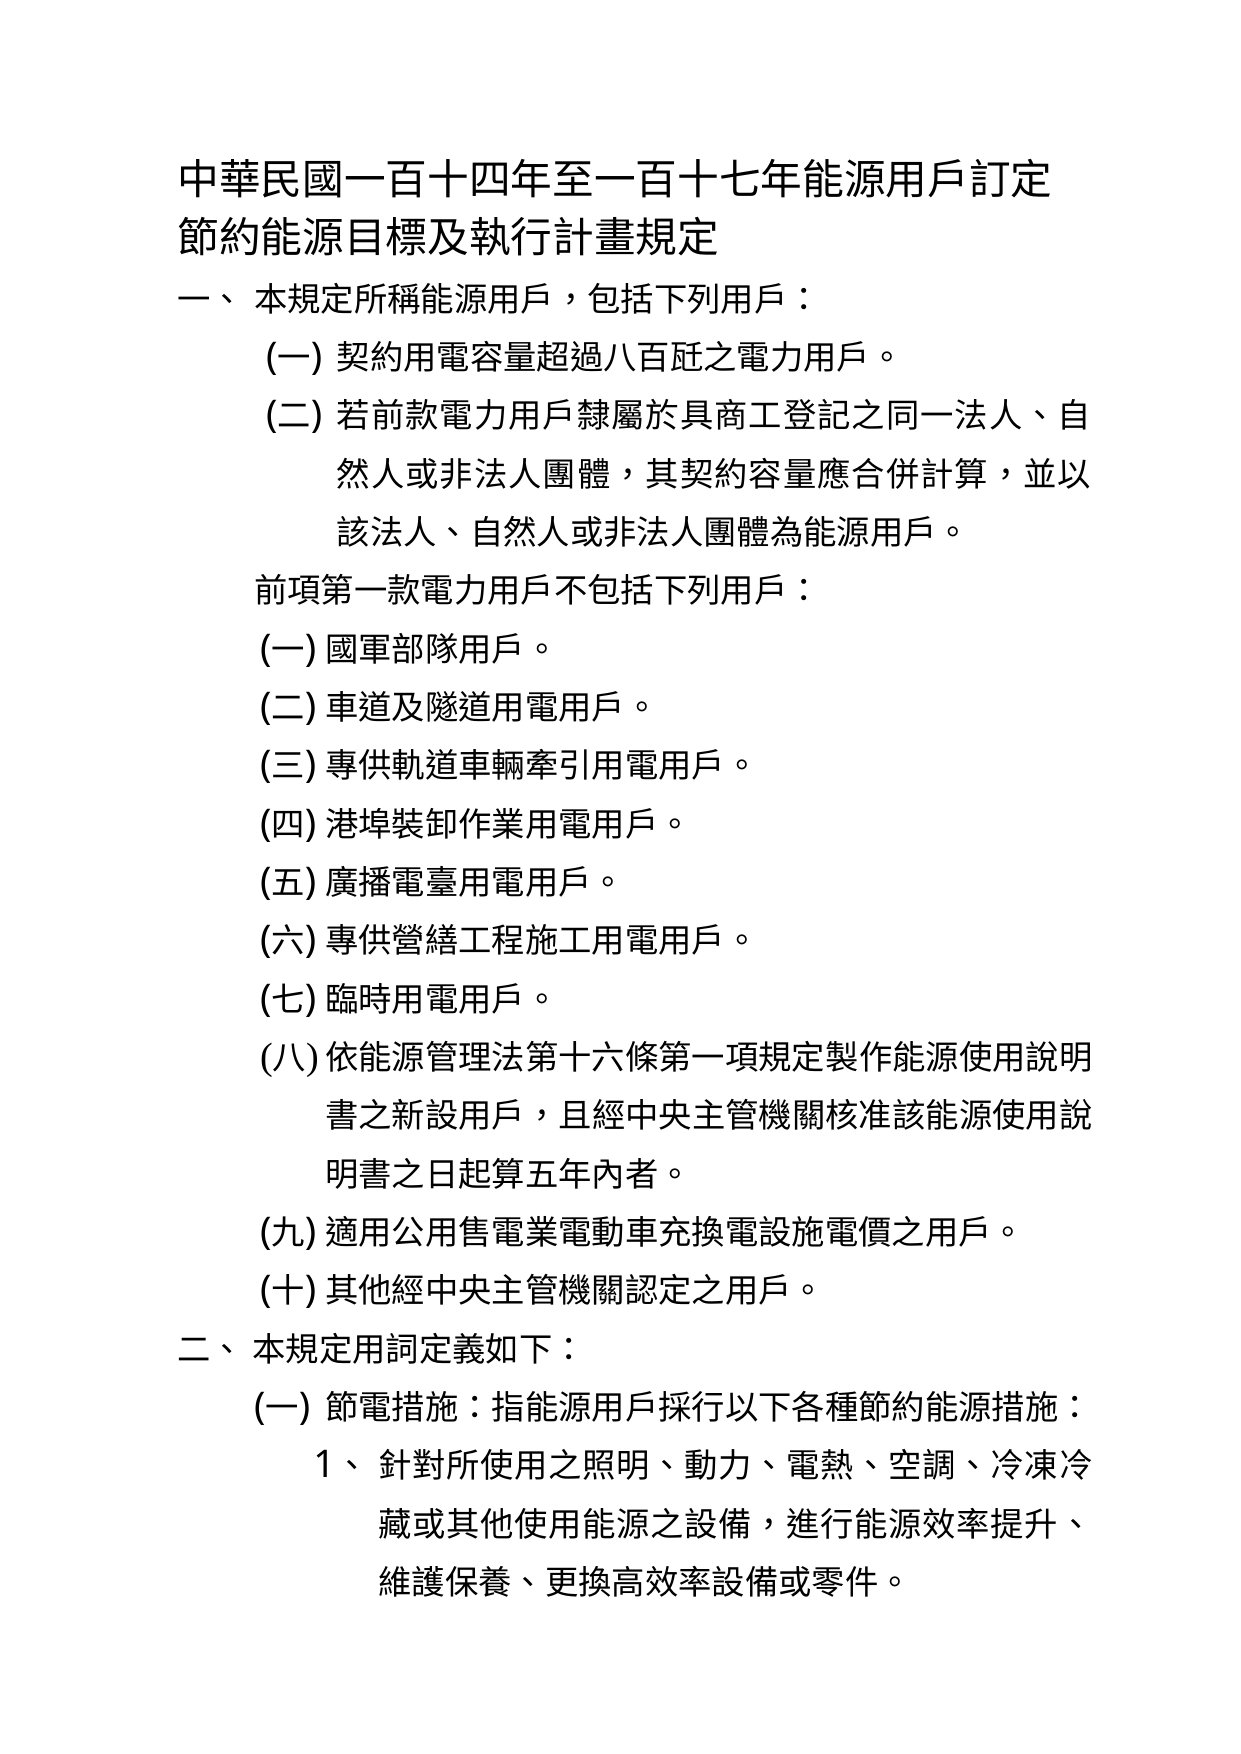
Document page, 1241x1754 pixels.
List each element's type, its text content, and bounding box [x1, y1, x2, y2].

list 廣播電臺用電用戶。 [260, 848, 1093, 906]
text 中華民國一百十四年至一百十七年能源用戶訂定節約能源目標及執行計畫規定 [177, 148, 1093, 264]
list 本規定用詞定義如下： [177, 1314, 1093, 1373]
list 專供營繕工程施工用電用戶。 [260, 906, 1093, 964]
list 臨時用電用戶。 [260, 964, 1093, 1023]
list 依能源管理法第十六條第一項規定製作能源使用說明書之新設用戶，且經中央主管機關核准該能源使用說明書之日起算五年內者。 [260, 1023, 1093, 1198]
list 針對所使用之照明、動力、電熱、空調、冷凍冷藏或其他使用能源之設備，進行能源效率提升、維護保養、更換高效率設備或零件。 [313, 1431, 1093, 1606]
list 車道及隧道用電用戶。 [260, 673, 1093, 731]
list 港埠裝卸作業用電用戶。 [260, 789, 1093, 848]
list 專供軌道車輛牽引用電用戶。 [260, 731, 1093, 789]
list 國軍部隊用戶。 [260, 614, 1093, 673]
list 其他經中央主管機關認定之用戶。 [260, 1256, 1093, 1314]
list 節電措施：指能源用戶採行以下各種節約能源措施： [254, 1373, 1093, 1431]
list 契約用電容量超過八百瓩之電力用戶。 [266, 323, 1093, 381]
text 前項第一款電力用戶不包括下列用戶： [254, 556, 1093, 614]
list 適用公用售電業電動車充換電設施電價之用戶。 [260, 1198, 1093, 1256]
list 本規定所稱能源用戶，包括下列用戶： [177, 264, 1093, 323]
list 若前款電力用戶隸屬於具商工登記之同一法人、自然人或非法人團體，其契約容量應合併計算，並以該法人、自然人或非法人團體為能源用戶。 [266, 381, 1093, 556]
